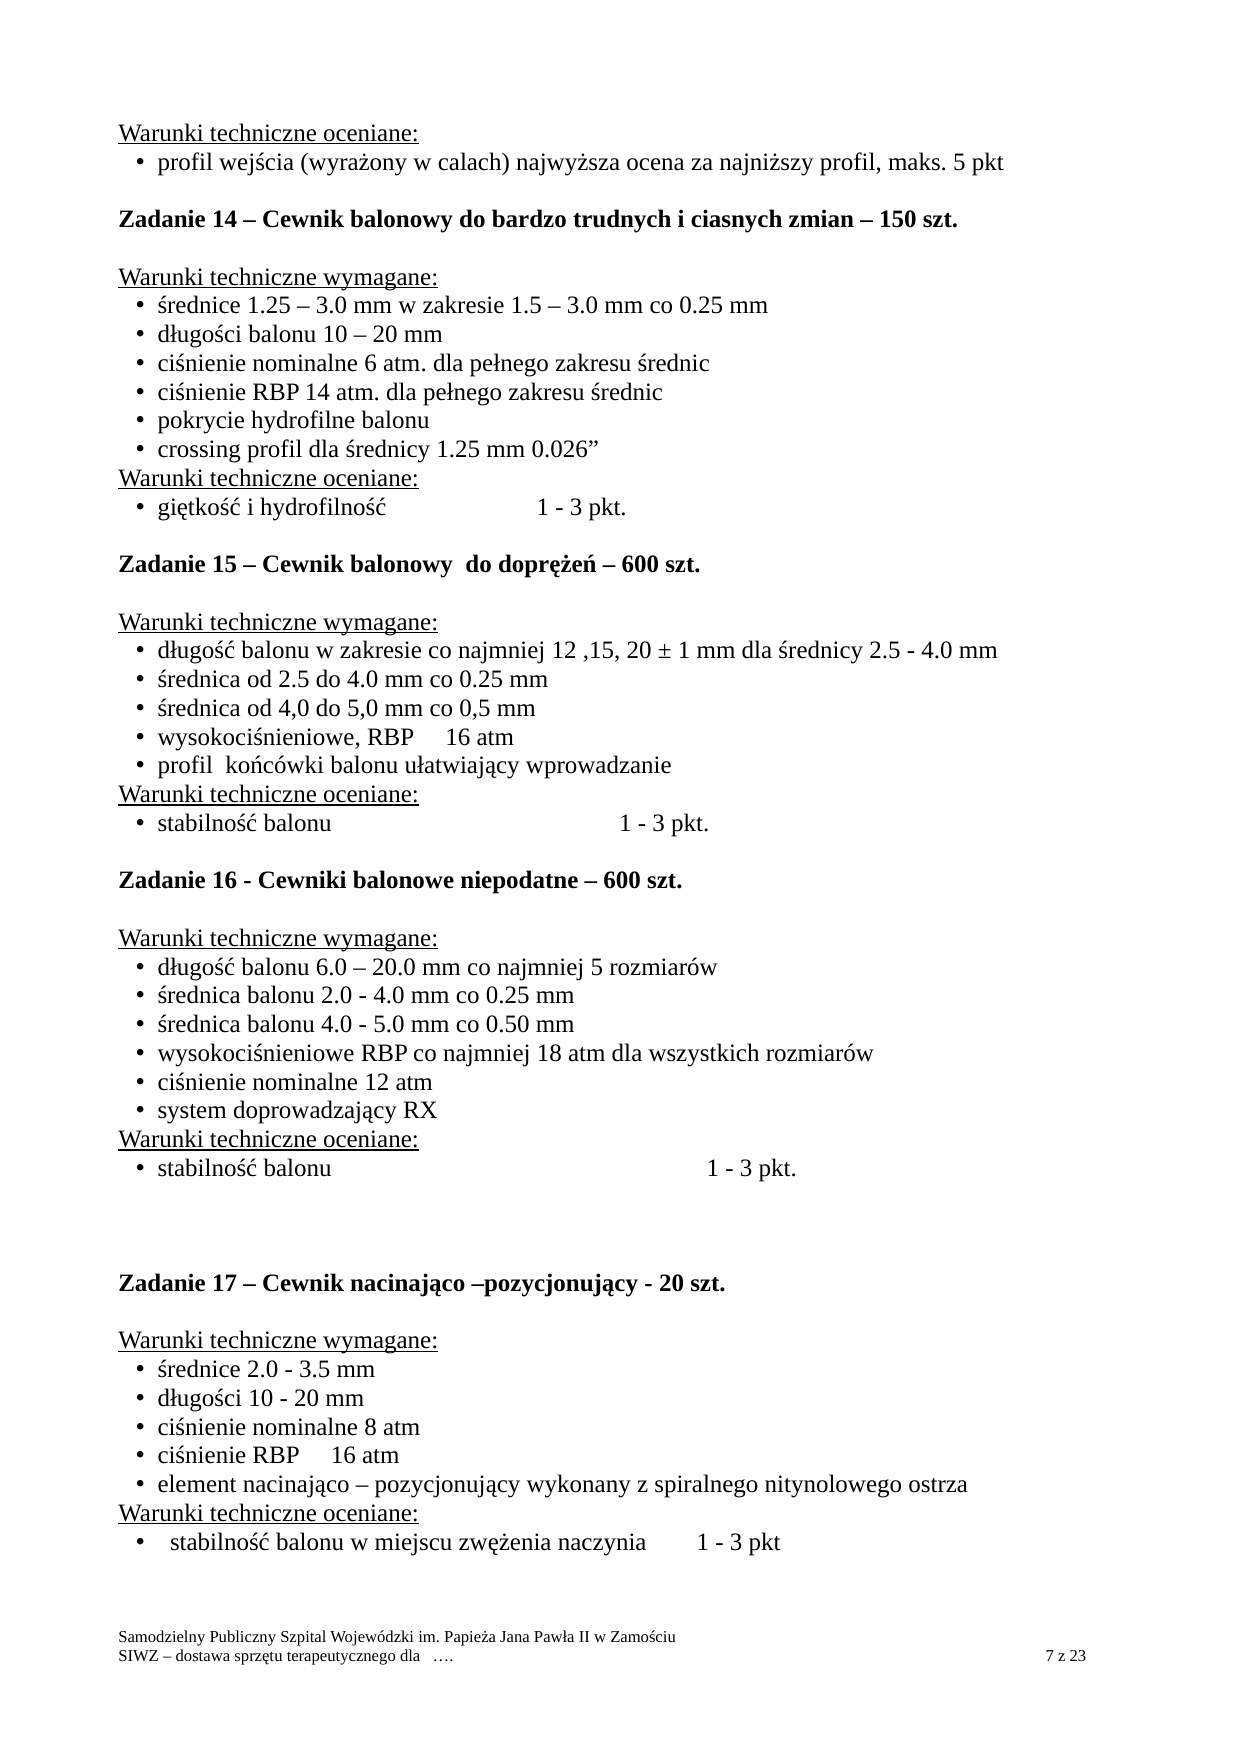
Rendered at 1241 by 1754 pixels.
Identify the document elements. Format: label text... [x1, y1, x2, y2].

list wysokociśnieniowe RBP co najmniej 18 atm dla wszystkich rozmiarów [136, 1038, 1122, 1067]
list długość balonu w zakresie co najmniej 12 ,15, 20 ± 1 mm dla średnicy 2.5 - 4.0 mm [136, 636, 1122, 664]
list stabilność balonu 1 - 3 pkt. [136, 808, 1122, 837]
list ciśnienie nominalne 8 atm [136, 1412, 1122, 1441]
list średnice 2.0 - 3.5 mm [136, 1354, 1122, 1383]
list giętkość i hydrofilność 1 - 3 pkt. [136, 492, 1122, 521]
text Warunki techniczne wymagane: [118, 1326, 1122, 1354]
text Warunki techniczne wymagane: [118, 262, 1122, 291]
list pokrycie hydrofilne balonu [136, 406, 1122, 434]
list ciśnienie RBP 14 atm. dla pełnego zakresu średnic [136, 377, 1122, 406]
list średnica od 2.5 do 4.0 mm co 0.25 mm [136, 664, 1122, 693]
list średnice 1.25 – 3.0 mm w zakresie 1.5 – 3.0 mm co 0.25 mm [136, 291, 1122, 319]
text Warunki techniczne wymagane: [118, 607, 1122, 636]
text Warunki techniczne oceniane: [118, 118, 1122, 147]
text Warunki techniczne oceniane: [118, 463, 1122, 492]
text Zadanie 14 – Cewnik balonowy do bardzo trudnych i ciasnych zmian – 150 szt. [118, 204, 1122, 233]
list element nacinająco – pozycjonujący wykonany z spiralnego nitynolowego ostrza [136, 1469, 1122, 1498]
list średnica balonu 4.0 - 5.0 mm co 0.50 mm [136, 1009, 1122, 1038]
text Zadanie 16 - Cewniki balonowe niepodatne – 600 szt. [118, 866, 1122, 894]
text Warunki techniczne oceniane: [118, 1124, 1122, 1153]
list stabilność balonu w miejscu zwężenia naczynia 1 - 3 pkt [136, 1527, 1122, 1556]
list średnica od 4,0 do 5,0 mm co 0,5 mm [136, 693, 1122, 722]
text Zadanie 17 – Cewnik nacinająco –pozycjonujący - 20 szt. [118, 1268, 1122, 1297]
text Warunki techniczne oceniane: [118, 1498, 1122, 1527]
list crossing profil dla średnicy 1.25 mm 0.026” [136, 434, 1122, 463]
list długość balonu 6.0 – 20.0 mm co najmniej 5 rozmiarów [136, 952, 1122, 981]
list ciśnienie nominalne 12 atm [136, 1067, 1122, 1096]
list profil końcówki balonu ułatwiający wprowadzanie [136, 751, 1122, 779]
list system doprowadzający RX [136, 1096, 1122, 1124]
list długości balonu 10 – 20 mm [136, 319, 1122, 348]
list wysokociśnieniowe, RBP  16 atm [136, 722, 1122, 751]
list ciśnienie RBP  16 atm [136, 1441, 1122, 1469]
list długości 10 - 20 mm [136, 1383, 1122, 1412]
text Warunki techniczne oceniane: [118, 779, 1122, 808]
list profil wejścia (wyrażony w calach) najwyższa ocena za najniższy profil, maks. 5 pkt [136, 147, 1122, 176]
text Warunki techniczne wymagane: [118, 923, 1122, 952]
list ciśnienie nominalne 6 atm. dla pełnego zakresu średnic [136, 348, 1122, 377]
list stabilność balonu 1 - 3 pkt. [136, 1153, 1122, 1182]
text Zadanie 15 – Cewnik balonowy do doprężeń – 600 szt. [118, 549, 1122, 578]
list średnica balonu 2.0 - 4.0 mm co 0.25 mm [136, 981, 1122, 1009]
